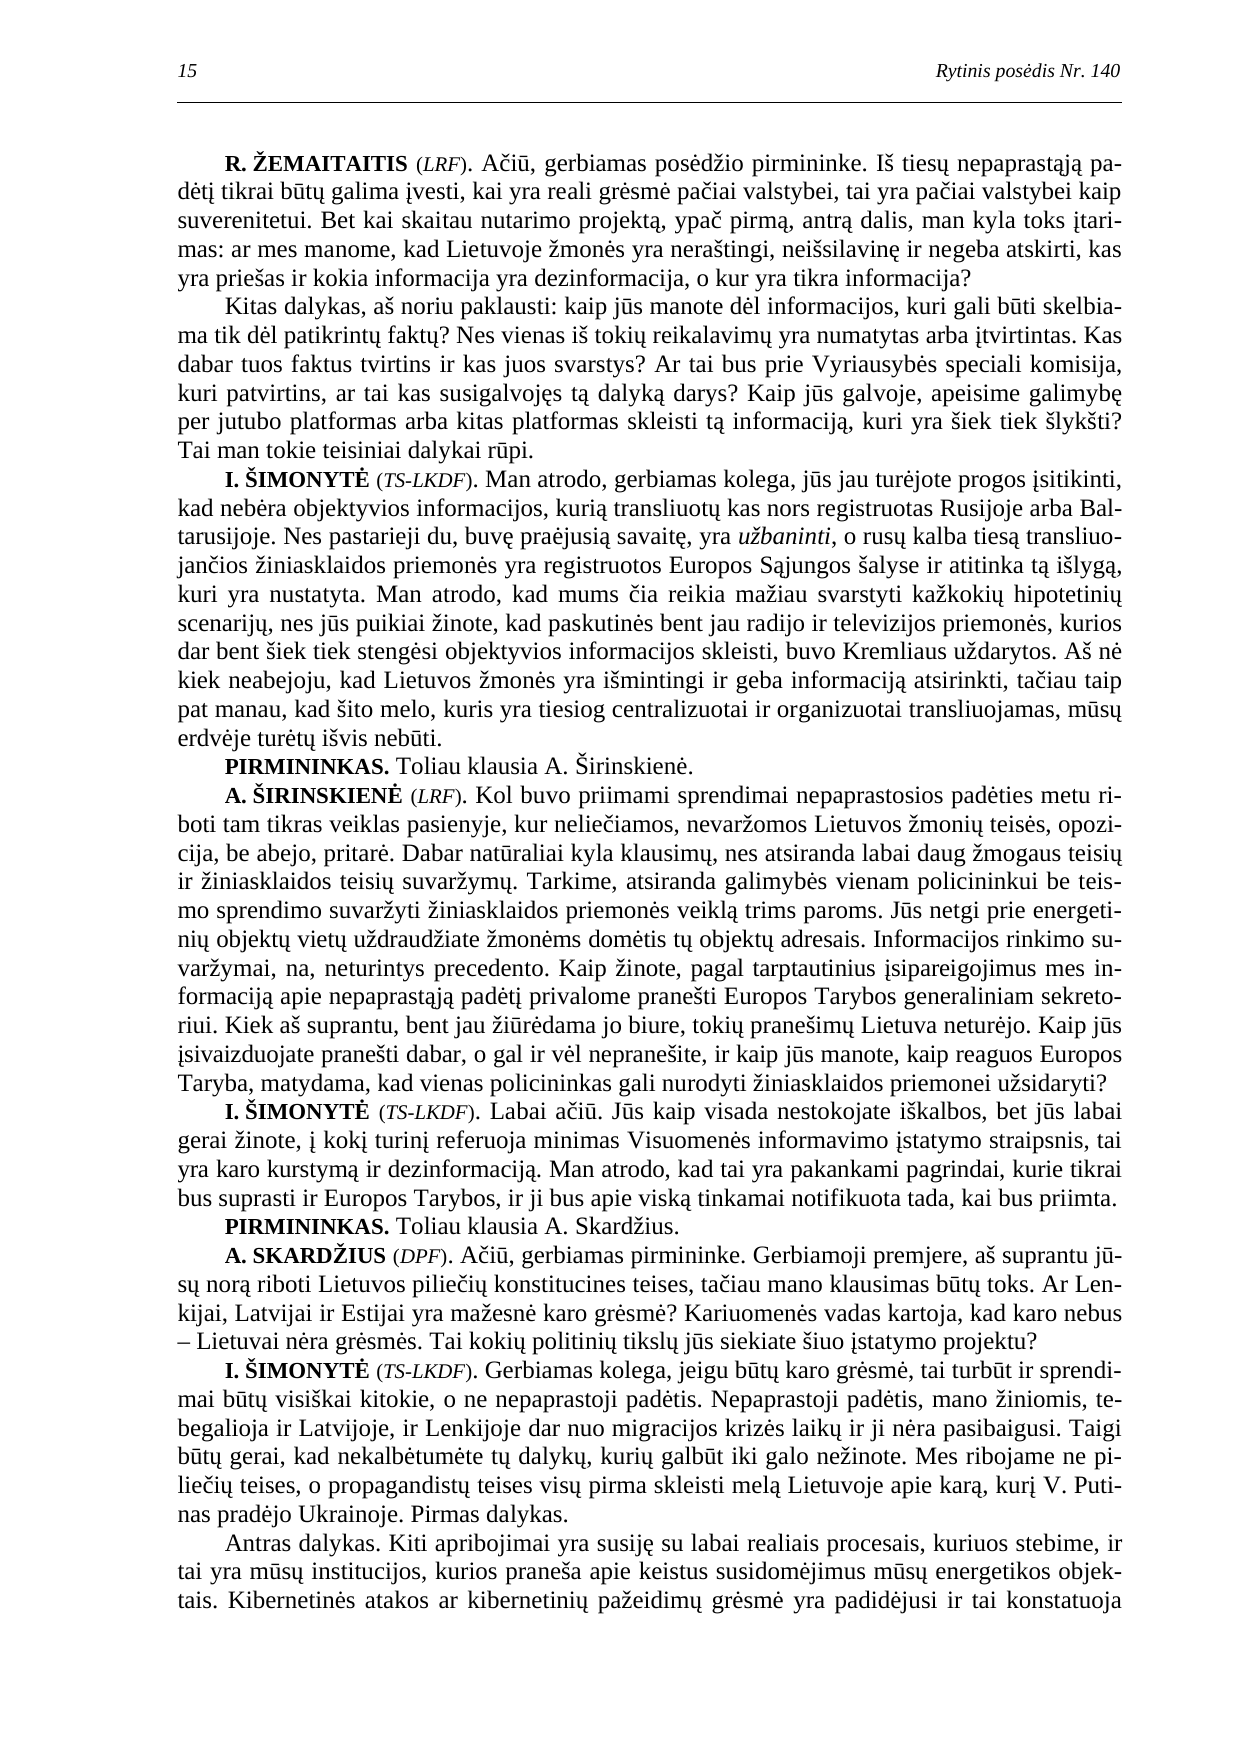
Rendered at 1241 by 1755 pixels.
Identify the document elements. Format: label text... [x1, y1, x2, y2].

text I. ŠIMONYTĖ (TS-LKDF). Ger­bia­mas ko­le­ga, jei­gu bū­tų ka­ro grės­mė, tai tur­būt ir spren­di­mai bū­tų vi­siš­kai ki­to­kie, o ne ne­pa­pras­to­ji pa­dė­tis. Ne­pa­pras­to­ji pa­dė­tis, ma­no ži­nio­mis, te­be­ga­lio­ja ir Lat­vi­jo­je, ir Len­ki­jo­je dar nuo mig­ra­ci­jos kri­zės lai­kų ir ji nė­ra pa­si­bai­gu­si. Tai­gi bū­tų ge­rai, kad ne­kal­bė­tu­mė­te tų da­ly­kų, ku­rių gal­būt iki ga­lo ne­ži­no­te. Mes ri­bo­ja­me ne pi­lie­čių tei­ses, o pro­pa­gan­dis­tų tei­ses vi­sų pir­ma skleis­ti me­lą Lie­tu­vo­je apie ka­rą, ku­rį V. Pu­ti­nas pra­dė­jo Uk­rai­no­je. Pir­mas da­ly­kas. [177, 1355, 1122, 1528]
text A. SKARDŽIUS (DPF). Ačiū, ger­bia­mas pir­mi­nin­ke. Ger­bia­mo­ji prem­je­re, aš su­pran­tu jū­sų no­rą ri­bo­ti Lie­tu­vos pi­lie­čių kon­sti­tu­ci­nes tei­ses, ta­čiau ma­no klau­si­mas bū­tų toks. Ar Len­ki­jai, Lat­vi­jai ir Es­ti­jai yra ma­žes­nė ka­ro grės­mė? Ka­riuo­me­nės va­das kar­to­ja, kad ka­ro ne­bus – Lie­tu­vai nė­ra grės­mės. Tai ko­kių po­li­ti­nių tiks­lų jūs sie­kia­te šiuo įsta­ty­mo pro­jek­tu? [177, 1240, 1122, 1355]
text I. ŠIMONYTĖ (TS-LKDF). La­bai ačiū. Jūs kaip vi­sa­da ne­sto­ko­ja­te iš­kal­bos, bet jūs la­bai ge­rai ži­no­te, į ko­kį tu­ri­nį re­fe­ruo­ja mi­ni­mas Vi­suo­me­nės in­for­ma­vi­mo įsta­ty­mo straips­nis, tai yra ka­ro kurs­ty­mą ir dez­in­for­ma­ci­ją. Man at­ro­do, kad tai yra pa­kan­ka­mi pa­grin­dai, ku­rie tik­rai bus su­pras­ti ir Eu­ro­pos Ta­ry­bos, ir ji bus apie vis­ką tin­ka­mai no­ti­fi­kuo­ta ta­da, kai bus pri­im­ta. [177, 1096, 1122, 1211]
text Ki­tas da­ly­kas, aš no­riu pa­klaus­ti: kaip jūs ma­no­te dėl in­for­ma­ci­jos, ku­ri ga­li bū­ti skel­bia­ma tik dėl pa­tik­rin­tų fak­tų? Nes vie­nas iš to­kių rei­ka­la­vi­mų yra nu­ma­ty­tas ar­ba įtvir­tin­tas. Kas da­bar tuos fak­tus tvir­tins ir kas juos svars­tys? Ar tai bus prie Vy­riau­sy­bės spe­cia­li ko­mi­si­ja, ku­ri pa­tvir­tins, ar tai kas su­si­gal­vo­jęs tą da­ly­ką da­rys? Kaip jūs gal­vo­je, apei­si­me ga­li­my­bę per ju­tu­bo plat­for­mas ar­ba ki­tas plat­for­mas skleis­ti tą in­for­ma­ci­ją, ku­ri yra šiek tiek šlykš­ti? Tai man to­kie tei­si­niai da­ly­kai rū­pi. [177, 291, 1122, 464]
text PIRMININKAS. To­liau klau­sia A. Skar­džius. [177, 1211, 1122, 1240]
text PIRMININKAS. To­liau klau­sia A. Ši­rins­kie­nė. [177, 751, 1122, 780]
text A. ŠIRINSKIENĖ (LRF). Kol bu­vo pri­ima­mi spren­di­mai ne­pa­pras­to­sios pa­dė­ties me­tu ri­bo­ti tam tik­ras veik­las pa­sie­ny­je, kur ne­lie­čia­mos, ne­var­žo­mos Lie­tu­vos žmo­nių tei­sės, opo­zi­ci­ja, be abe­jo, pri­ta­rė. Da­bar na­tū­ra­liai ky­la klau­si­mų, nes at­si­ran­da la­bai daug žmo­gaus tei­sių ir ži­niask­lai­dos tei­sių su­var­žy­mų. Tar­ki­me, at­si­ran­da ga­li­my­bės vie­nam po­li­ci­nin­kui be teis­mo spren­di­mo su­var­žy­ti ži­niask­lai­dos prie­mo­nės veik­lą trims pa­roms. Jūs net­gi prie ener­ge­ti­nių ob­jek­tų vie­tų už­drau­džia­te žmo­nėms do­mė­tis tų ob­jek­tų ad­re­sais. In­for­ma­ci­jos rin­ki­mo su­var­žy­mai, na, ne­tu­rin­tys pre­ce­den­to. Kaip ži­note, pa­gal tarp­tau­ti­nius įsi­pa­rei­go­ji­mus mes in­for­ma­ci­ją apie ne­pa­pras­tą­ją pa­dė­tį pri­va­lo­me pra­neš­ti Eu­ro­pos Ta­ry­bos ge­ne­ra­li­niam sek­re­to­riui. Kiek aš su­pran­tu, bent jau žiū­rė­da­ma jo biu­re, to­kių pra­ne­ši­mų Lie­tu­va ne­tu­rė­jo. Kaip jūs įsi­vaiz­duo­ja­te pra­neš­ti da­bar, o gal ir vėl ne­pra­ne­ši­te, ir kaip jūs ma­no­te, kaip re­a­guos Eu­ro­pos Ta­ry­ba, ma­ty­da­ma, kad vie­nas po­li­ci­nin­kas ga­li nu­ro­dy­ti ži­niask­lai­dos prie­mo­nei už­si­da­ry­ti? [177, 780, 1122, 1096]
text R. ŽEMAITAITIS (LRF). Ačiū, ger­bia­mas po­sė­džio pir­mi­nin­ke. Iš tie­sų ne­pa­pras­tą­ją pa­dė­tį tik­rai bū­tų ga­li­ma įves­ti, kai yra re­a­li grės­mė pa­čiai vals­ty­bei, tai yra pa­čiai vals­ty­bei kaip su­ve­re­ni­te­tui. Bet kai skai­tau nu­ta­ri­mo pro­jek­tą, ypač pir­mą, an­trą da­lis, man ky­la toks įta­ri­mas: ar mes ma­no­me, kad Lie­tu­vo­je žmo­nės yra ne­raš­tin­gi, ne­iš­si­la­vi­nę ir ne­ge­ba at­skir­ti, kas yra prie­šas ir ko­kia in­for­ma­ci­ja yra dez­in­for­ma­ci­ja, o kur yra tik­ra in­for­ma­ci­ja? [177, 148, 1122, 291]
text I. ŠIMONYTĖ (TS-LKDF). Man at­ro­do, ger­bia­mas ko­le­ga, jūs jau tu­rė­jo­te pro­gos įsi­ti­kin­ti, kad ne­bė­ra ob­jek­ty­vios in­for­ma­ci­jos, ku­rią tran­sliuo­tų kas nors re­gist­ruo­tas Ru­si­jo­je ar­ba Bal­ta­ru­si­jo­je. Nes pas­ta­rie­ji du, bu­vę pra­ėju­sią sa­vai­tę, yra už­ba­nin­ti, o ru­sų kal­ba tie­są tran­sliuo­jan­čios ži­niask­lai­dos prie­mo­nės yra re­gist­ruo­tos Eu­ro­pos Są­jun­gos ša­ly­se ir ati­tin­ka tą iš­ly­gą, ku­ri yra nu­sta­ty­ta. Man at­ro­do, kad mums čia rei­kia ma­žiau svars­ty­ti kaž­ko­kių hi­po­te­ti­nių sce­na­ri­jų, nes jūs pui­kiai ži­no­te, kad pas­ku­ti­nės bent jau ra­di­jo ir te­le­vi­zi­jos prie­mo­nės, ku­rios dar bent šiek tiek sten­gė­si ob­jek­ty­vios in­for­ma­ci­jos skleis­ti, bu­vo Krem­liaus už­da­ry­tos. Aš nė kiek ne­abe­jo­ju, kad Lie­tu­vos žmo­nės yra iš­min­tin­gi ir ge­ba in­for­ma­ci­ją at­si­rink­ti, ta­čiau taip pat ma­nau, kad ši­to me­lo, ku­ris yra tie­siog cen­tra­li­zuo­tai ir or­ga­ni­zuo­tai tran­sliuo­ja­mas, mū­sų erd­vė­je tu­rė­tų iš­vis ne­bū­ti. [177, 464, 1122, 751]
text Ant­ras da­ly­kas. Ki­ti ap­ri­bo­ji­mai yra su­si­ję su la­bai re­a­liais pro­ce­sais, ku­riuos ste­bi­me, ir tai yra mū­sų ins­ti­tu­ci­jos, ku­rios pra­ne­ša apie keis­tus su­si­do­mė­ji­mus mū­sų ener­ge­ti­kos ob­jek­tais. Ki­ber­ne­ti­nės ata­kos ar ki­ber­ne­ti­nių pa­žei­di­mų grės­mė yra pa­di­dė­ju­si ir tai kon­sta­tuo­ja [177, 1528, 1122, 1614]
